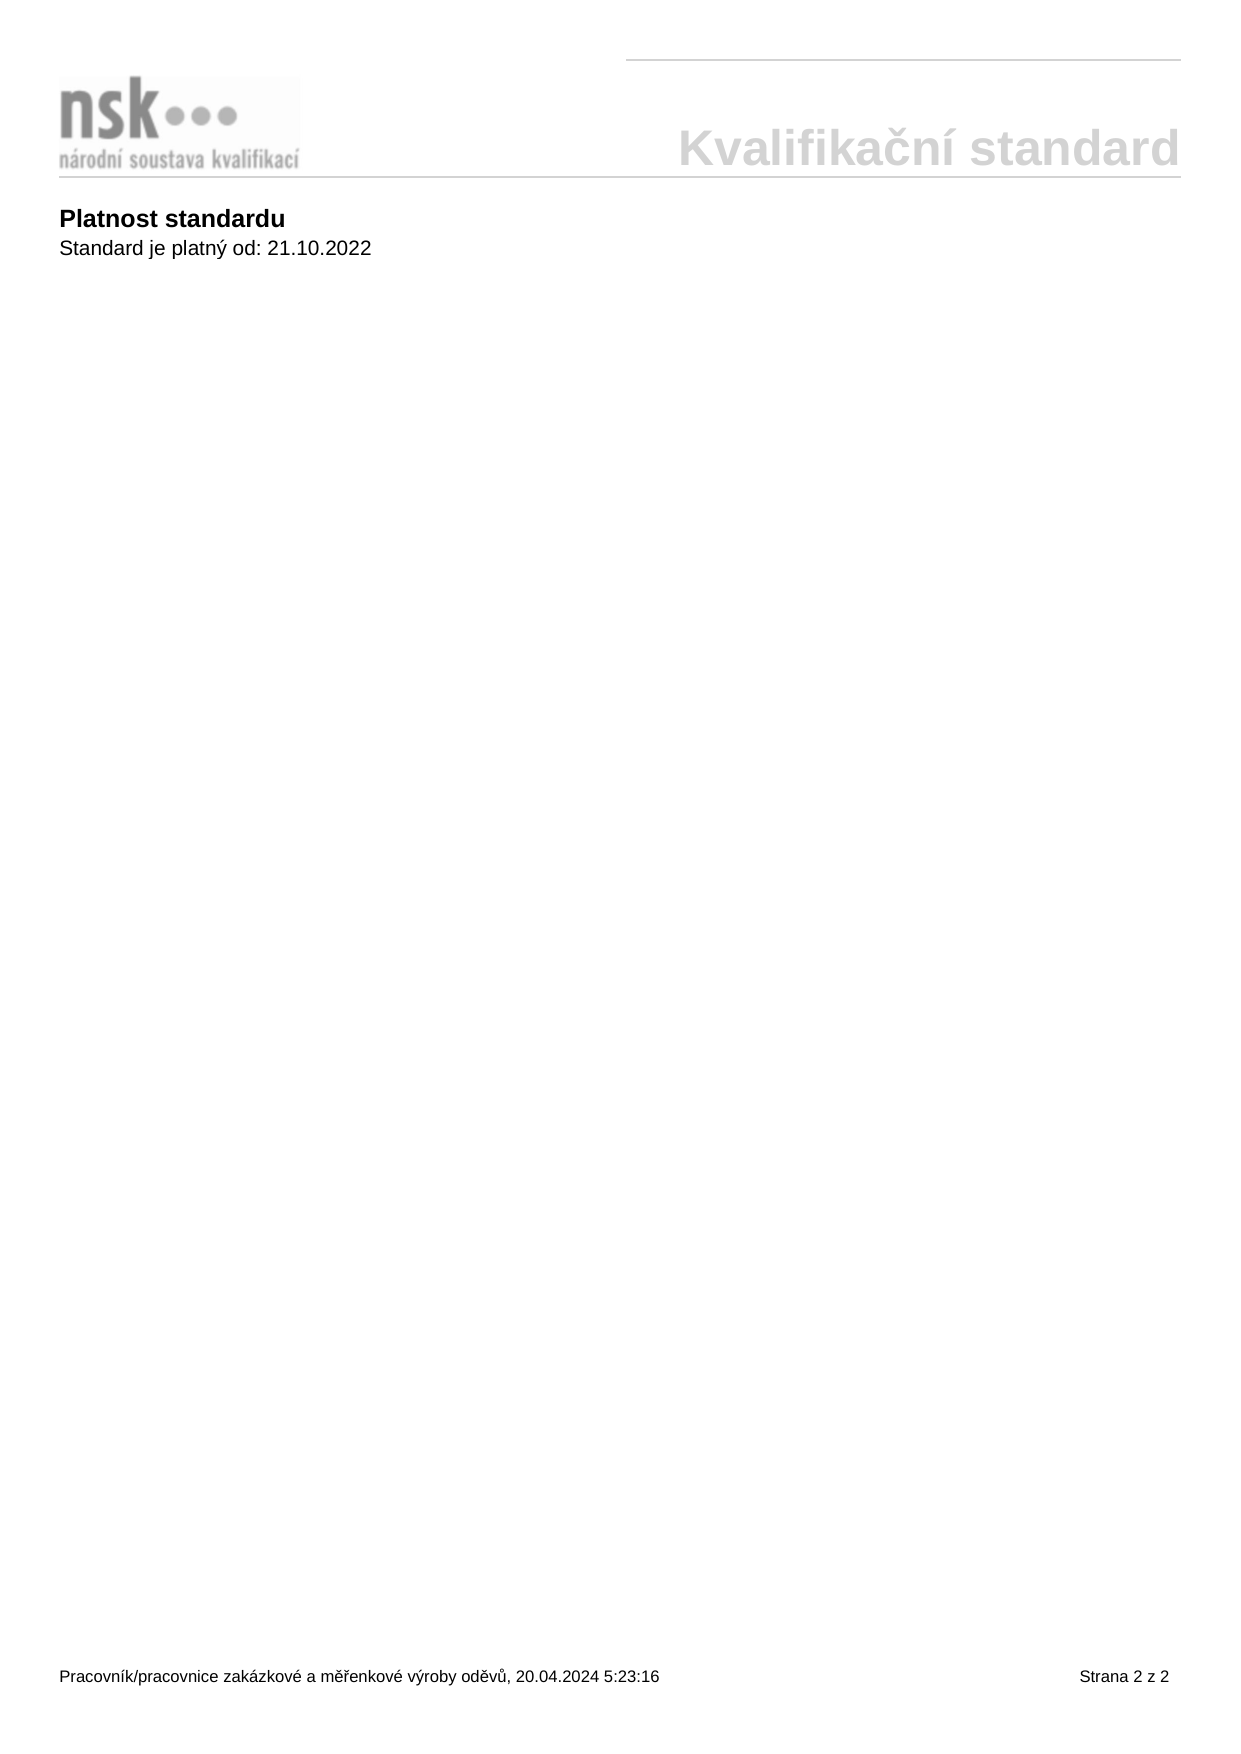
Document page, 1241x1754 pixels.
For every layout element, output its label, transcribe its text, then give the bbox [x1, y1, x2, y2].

table_cell [59, 559, 483, 859]
table_cell [59, 171, 483, 176]
table_cell [59, 1409, 483, 1658]
table_cell [1093, 859, 1169, 1159]
table_cell [862, 559, 1093, 859]
table_cell [59, 194, 483, 200]
table_cell Strana 2 z 2 [862, 1658, 1169, 1694]
table_cell [1169, 1409, 1181, 1658]
table_cell [626, 259, 862, 559]
table_cell [620, 259, 626, 559]
table_cell [59, 1159, 483, 1409]
table_cell [484, 1409, 620, 1658]
table_cell [1169, 859, 1181, 1159]
table_cell [484, 171, 620, 176]
table_cell [1169, 559, 1181, 859]
table_cell [626, 194, 862, 200]
table_cell [484, 1159, 620, 1409]
table_cell [1093, 259, 1169, 559]
table_cell [1169, 194, 1181, 200]
table_cell Kvalifikační standard [626, 61, 1181, 176]
table_cell [484, 559, 620, 859]
table_cell [862, 1159, 1093, 1409]
table_cell [862, 1409, 1093, 1658]
table_cell [620, 1159, 626, 1409]
table_cell [862, 859, 1093, 1159]
table_cell [484, 859, 620, 1159]
table_cell [626, 559, 862, 859]
table_cell Pracovník/pracovnice zakázkové a měřenkové výroby oděvů, 20.04.2024 5:23:16 [59, 1658, 862, 1694]
table_cell [626, 1159, 862, 1409]
table_cell [1093, 1409, 1169, 1658]
table_cell [620, 1409, 626, 1658]
table_cell [1093, 1159, 1169, 1409]
table_cell Standard je platný od: 21.10.2022 [59, 236, 1181, 259]
table_cell [1093, 559, 1169, 859]
table_cell [626, 1409, 862, 1658]
table_cell [620, 859, 626, 1159]
table_cell Platnost standardu [59, 200, 1181, 236]
table_cell [484, 194, 620, 200]
table_cell [620, 559, 626, 859]
table_cell [1169, 259, 1181, 559]
table_cell [1093, 194, 1169, 200]
table_cell [862, 259, 1093, 559]
table_cell [59, 178, 1181, 194]
table_cell [1169, 1658, 1181, 1694]
table_cell [621, 59, 626, 170]
table_cell [59, 259, 483, 559]
table_cell [484, 259, 620, 559]
table_cell [862, 194, 1093, 200]
table_cell [59, 859, 483, 1159]
table_cell [1169, 1159, 1181, 1409]
picture [58, 59, 621, 171]
table_cell [626, 859, 862, 1159]
